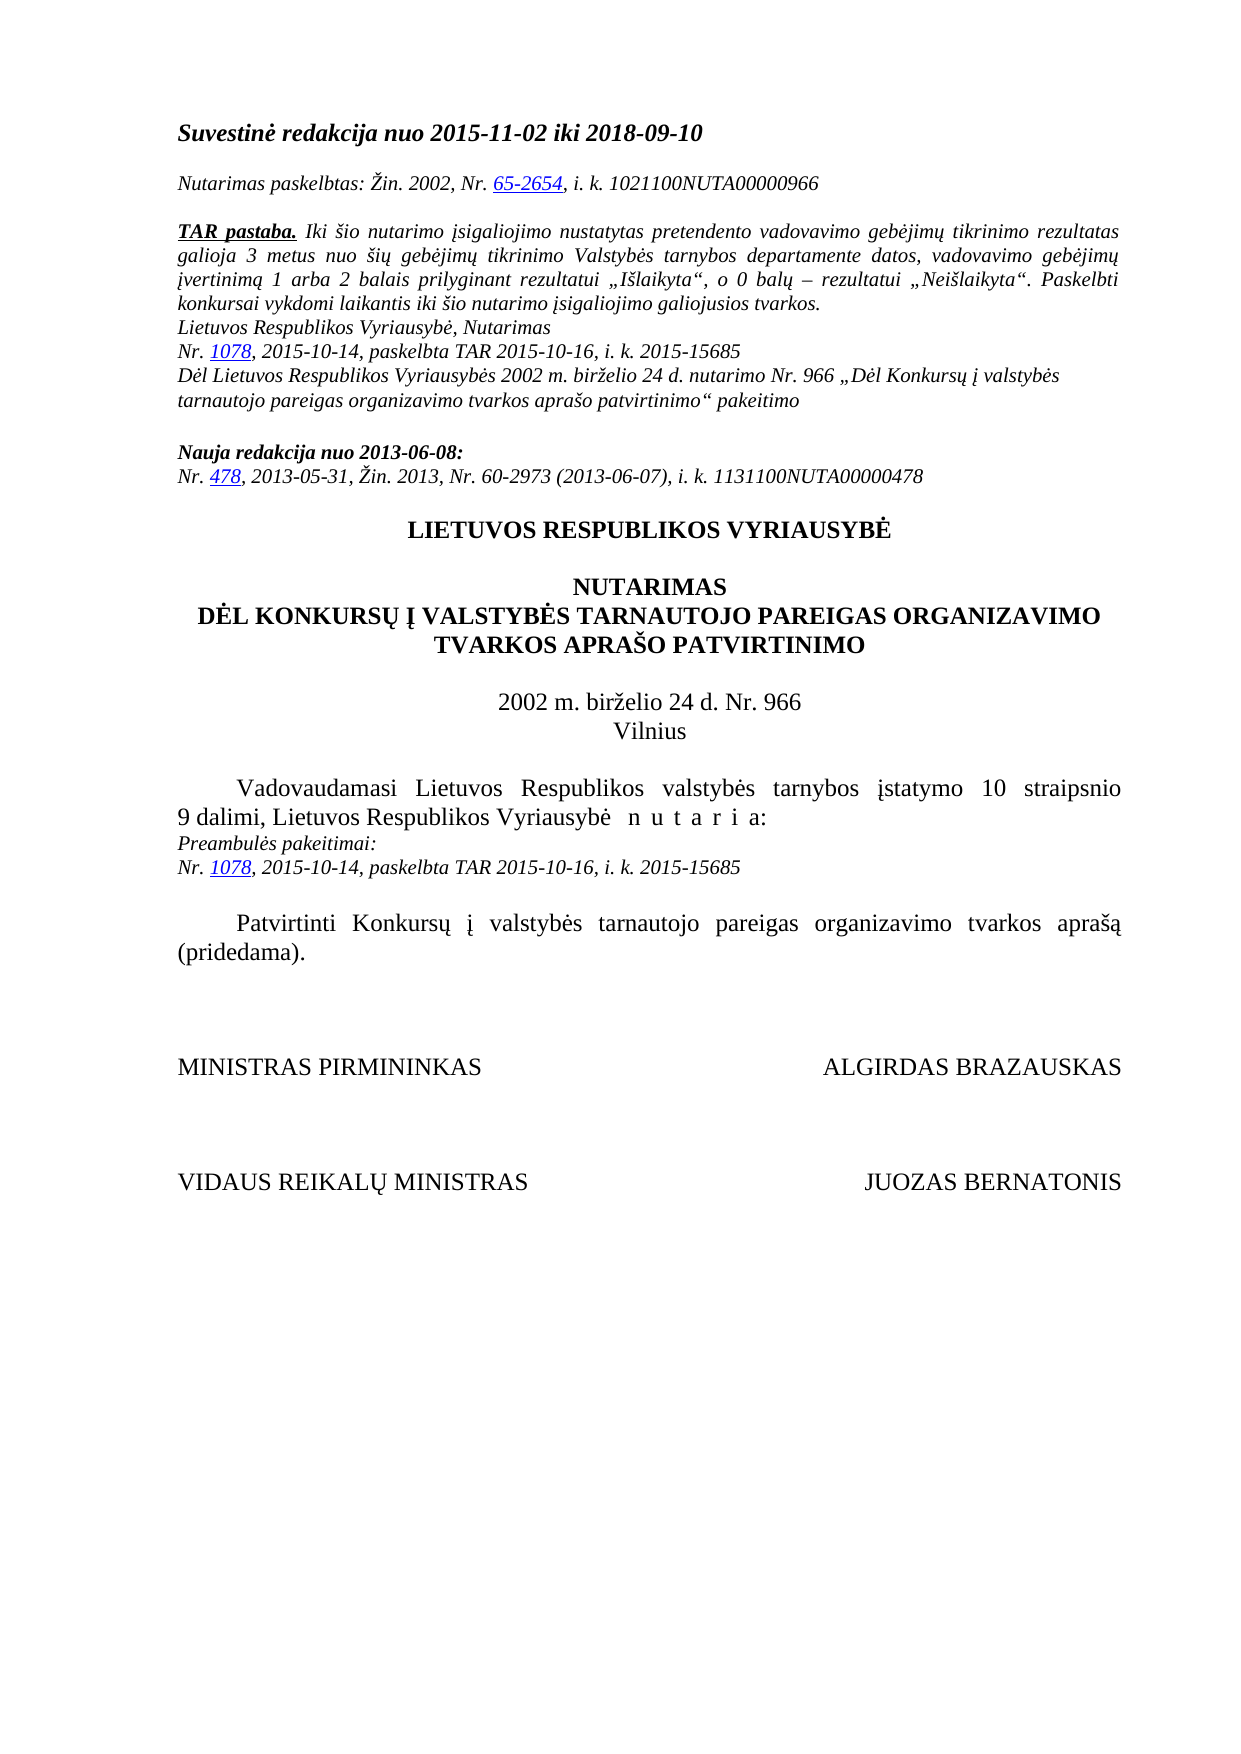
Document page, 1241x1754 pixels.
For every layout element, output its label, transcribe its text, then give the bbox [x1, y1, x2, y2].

text Nauja redakcija nuo 2013-06-08: [177, 440, 1122, 464]
text Preambulės pakeitimai: [177, 831, 1122, 855]
text Nr. 1078, 2015-10-14, paskelbta TAR 2015-10-16, i. k. 2015-15685 [177, 339, 1122, 363]
text Vadovaudamasi Lietuvos Respublikos valstybės tarnybos įstatymo 10 straipsnio 9 dalimi, Lietuvos Respublikos Vyriausybė nutaria: [177, 773, 1122, 831]
text DĖL KONKURSŲ Į VALSTYBĖS TARNAUTOJO PAREIGAS ORGANIZAVIMO TVARKOS APRAŠO PATVIRTINIMO [177, 601, 1122, 658]
text Nr. 1078, 2015-10-14, paskelbta TAR 2015-10-16, i. k. 2015-15685 [177, 855, 1122, 879]
text Patvirtinti Konkursų į valstybės tarnautojo pareigas organizavimo tvarkos aprašą (pridedama). [177, 908, 1122, 965]
text MINISTRAS PIRMININKAS ALGIRDAS BRAZAUSKAS [177, 1052, 1122, 1080]
text Lietuvos Respublikos Vyriausybė, Nutarimas [177, 315, 1122, 339]
text Nr. 478, 2013-05-31, Žin. 2013, Nr. 60-2973 (2013-06-07), i. k. 1131100NUTA00000478 [177, 464, 1122, 488]
text Vilnius [177, 716, 1122, 745]
text LIETUVOS RESPUBLIKOS VYRIAUSYBĖ [177, 515, 1122, 543]
text TAR pastaba. Iki šio nutarimo įsigaliojimo nustatytas pretendento vadovavimo gebėjimų tikrinimo rezultatas galioja 3 metus nuo šių gebėjimų tikrinimo Valstybės tarnybos departamente datos, vadovavimo gebėjimų įvertinimą 1 arba 2 balais prilyginant rezultatui „Išlaikyta“, o 0 balų – rezultatui „Neišlaikyta“. Paskelbti konkursai vykdomi laikantis iki šio nutarimo įsigaliojimo galiojusios tvarkos. [177, 219, 1122, 315]
text VIDAUS REIKALŲ MINISTRAS JUOZAS BERNATONIS [177, 1167, 1122, 1195]
text NUTARIMAS [177, 572, 1122, 601]
text Dėl Lietuvos Respublikos Vyriausybės 2002 m. birželio 24 d. nutarimo Nr. 966 „Dėl Konkursų į valstybės tarnautojo pareigas organizavimo tvarkos aprašo patvirtinimo“ pakeitimo [177, 363, 1122, 412]
text Suvestinė redakcija nuo 2015-11-02 iki 2018-09-10 [177, 118, 1122, 147]
text 2002 m. birželio 24 d. Nr. 966 [177, 687, 1122, 716]
text Nutarimas paskelbtas: Žin. 2002, Nr. 65-2654, i. k. 1021100NUTA00000966 [177, 171, 1122, 195]
